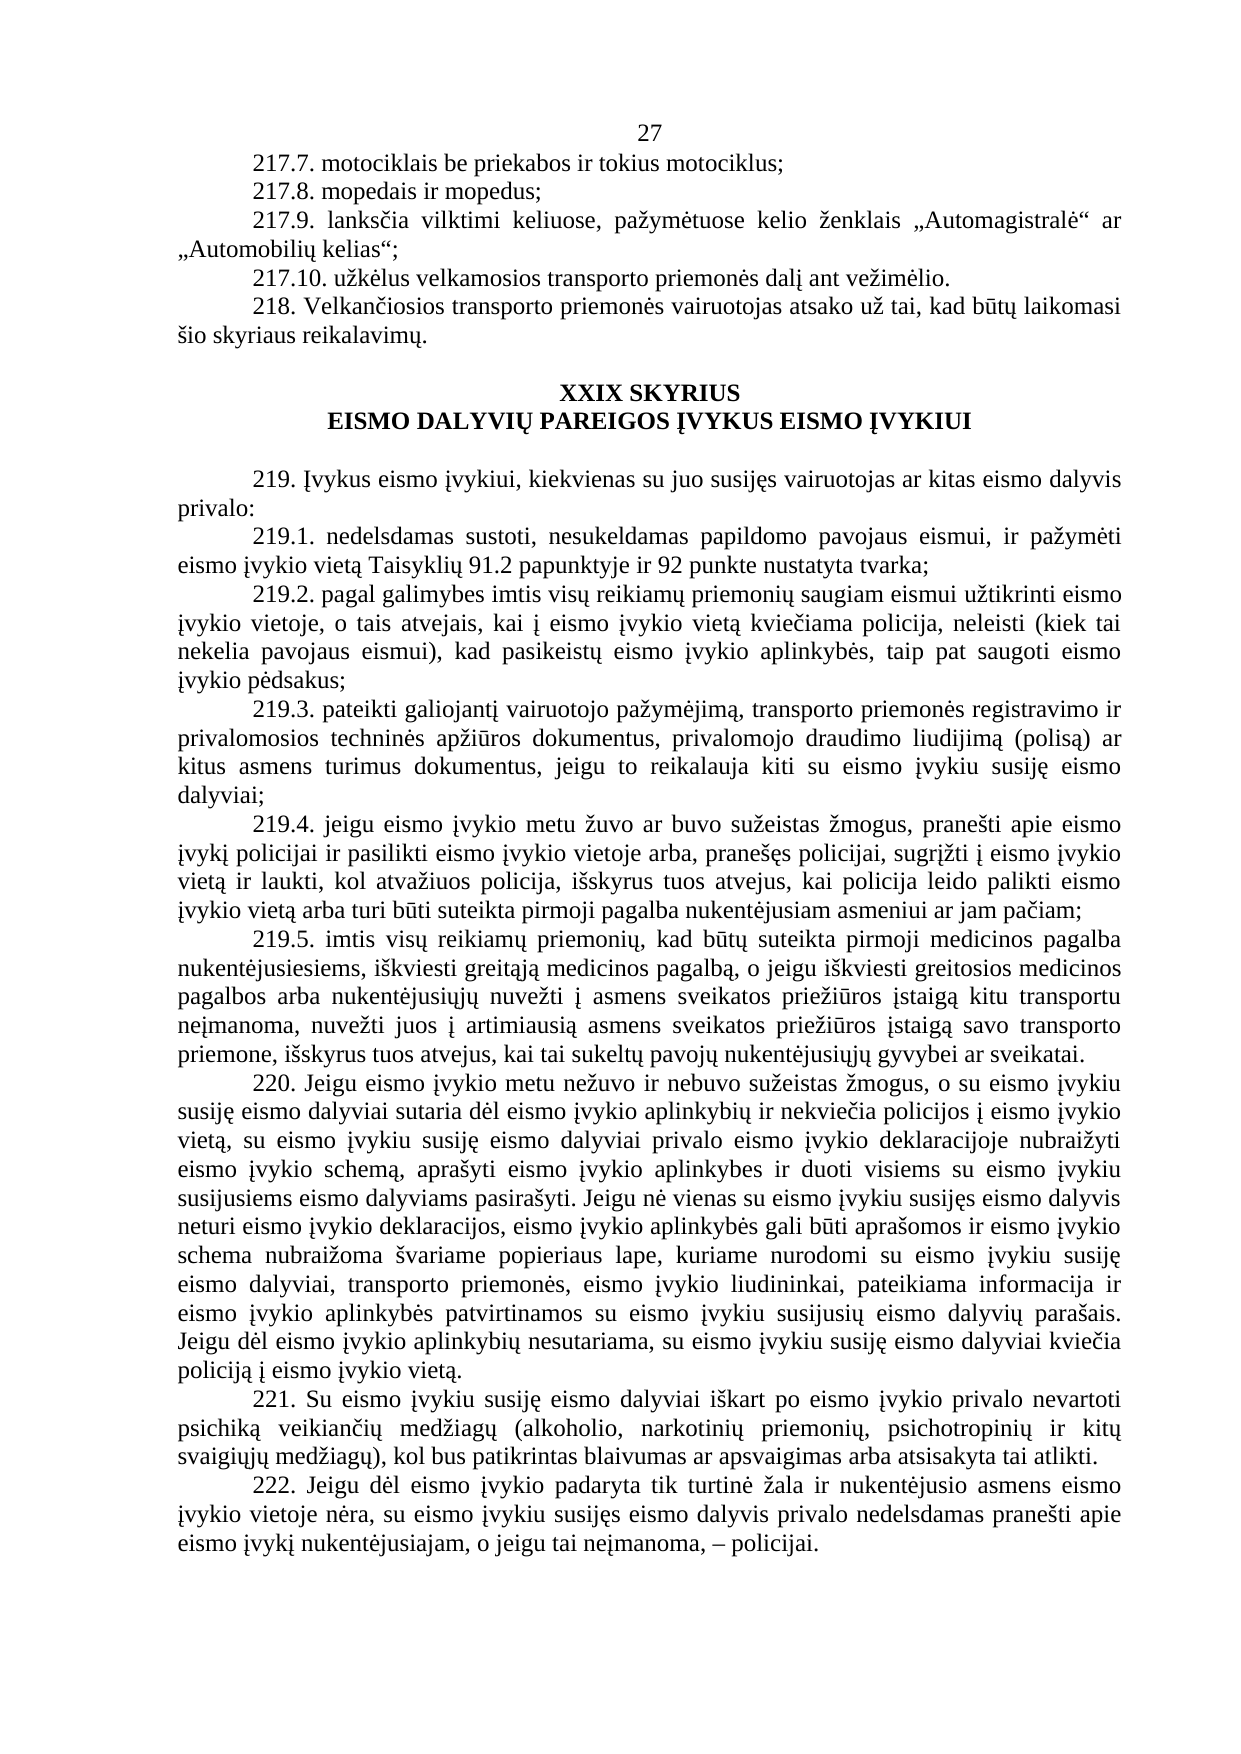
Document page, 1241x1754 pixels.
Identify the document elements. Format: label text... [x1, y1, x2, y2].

text 219.5. imtis visų reikiamų priemonių, kad būtų suteikta pirmoji medicinos pagalba nukentėjusiesiems, iškviesti greitąją medicinos pagalbą, o jeigu iškviesti greitosios medicinos pagalbos arba nukentėjusiųjų nuvežti į asmens sveikatos priežiūros įstaigą kitu transportu neįmanoma, nuvežti juos į artimiausią asmens sveikatos priežiūros įstaigą savo transporto priemone, išskyrus tuos atvejus, kai tai sukeltų pavojų nukentėjusiųjų gyvybei ar sveikatai. [177, 924, 1122, 1068]
text 217.9. lanksčia vilktimi keliuose, pažymėtuose kelio ženklais „Automagistralė“ ar „Automobilių kelias“; [177, 205, 1122, 263]
text 221. Su eismo įvykiu susiję eismo dalyviai iškart po eismo įvykio privalo nevartoti psichiką veikiančių medžiagų (alkoholio, narkotinių priemonių, psichotropinių ir kitų svaigiųjų medžiagų), kol bus patikrintas blaivumas ar apsvaigimas arba atsisakyta tai atlikti. [177, 1384, 1122, 1470]
text 219.1. nedelsdamas sustoti, nesukeldamas papildomo pavojaus eismui, ir pažymėti eismo įvykio vietą Taisyklių 91.2 papunktyje ir 92 punkte nustatyta tvarka; [177, 521, 1122, 579]
text 220. Jeigu eismo įvykio metu nežuvo ir nebuvo sužeistas žmogus, o su eismo įvykiu susiję eismo dalyviai sutaria dėl eismo įvykio aplinkybių ir nekviečia policijos į eismo įvykio vietą, su eismo įvykiu susiję eismo dalyviai privalo eismo įvykio deklaracijoje nubraižyti eismo įvykio schemą, aprašyti eismo įvykio aplinkybes ir duoti visiems su eismo įvykiu susijusiems eismo dalyviams pasirašyti. Jeigu nė vienas su eismo įvykiu susijęs eismo dalyvis neturi eismo įvykio deklaracijos, eismo įvykio aplinkybės gali būti aprašomos ir eismo įvykio schema nubraižoma švariame popieriaus lape, kuriame nurodomi su eismo įvykiu susiję eismo dalyviai, transporto priemonės, eismo įvykio liudininkai, pateikiama informacija ir eismo įvykio aplinkybės patvirtinamos su eismo įvykiu susijusių eismo dalyvių parašais. Jeigu dėl eismo įvykio aplinkybių nesutariama, su eismo įvykiu susiję eismo dalyviai kviečia policiją į eismo įvykio vietą. [177, 1068, 1122, 1384]
text 217.7. motociklais be priekabos ir tokius motociklus; [177, 148, 1122, 176]
text 222. Jeigu dėl eismo įvykio padaryta tik turtinė žala ir nukentėjusio asmens eismo įvykio vietoje nėra, su eismo įvykiu susijęs eismo dalyvis privalo nedelsdamas pranešti apie eismo įvykį nukentėjusiajam, o jeigu tai neįmanoma, – policijai. [177, 1470, 1122, 1556]
text 217.10. užkėlus velkamosios transporto priemonės dalį ant vežimėlio. [177, 263, 1122, 291]
text EISMO DALYVIŲ PAREIGOS ĮVYKUS EISMO ĮVYKIUI [177, 406, 1122, 435]
text XXIX SKYRIUS [177, 378, 1122, 406]
text 217.8. mopedais ir mopedus; [177, 176, 1122, 205]
text 218. Velkančiosios transporto priemonės vairuotojas atsako už tai, kad būtų laikomasi šio skyriaus reikalavimų. [177, 291, 1122, 349]
text 219.4. jeigu eismo įvykio metu žuvo ar buvo sužeistas žmogus, pranešti apie eismo įvykį policijai ir pasilikti eismo įvykio vietoje arba, pranešęs policijai, sugrįžti į eismo įvykio vietą ir laukti, kol atvažiuos policija, išskyrus tuos atvejus, kai policija leido palikti eismo įvykio vietą arba turi būti suteikta pirmoji pagalba nukentėjusiam asmeniui ar jam pačiam; [177, 809, 1122, 924]
text 219.3. pateikti galiojantį vairuotojo pažymėjimą, transporto priemonės registravimo ir privalomosios techninės apžiūros dokumentus, privalomojo draudimo liudijimą (polisą) ar kitus asmens turimus dokumentus, jeigu to reikalauja kiti su eismo įvykiu susiję eismo dalyviai; [177, 694, 1122, 809]
text 219. Įvykus eismo įvykiui, kiekvienas su juo susijęs vairuotojas ar kitas eismo dalyvis privalo: [177, 464, 1122, 521]
text 219.2. pagal galimybes imtis visų reikiamų priemonių saugiam eismui užtikrinti eismo įvykio vietoje, o tais atvejais, kai į eismo įvykio vietą kviečiama policija, neleisti (kiek tai nekelia pavojaus eismui), kad pasikeistų eismo įvykio aplinkybės, taip pat saugoti eismo įvykio pėdsakus; [177, 579, 1122, 694]
